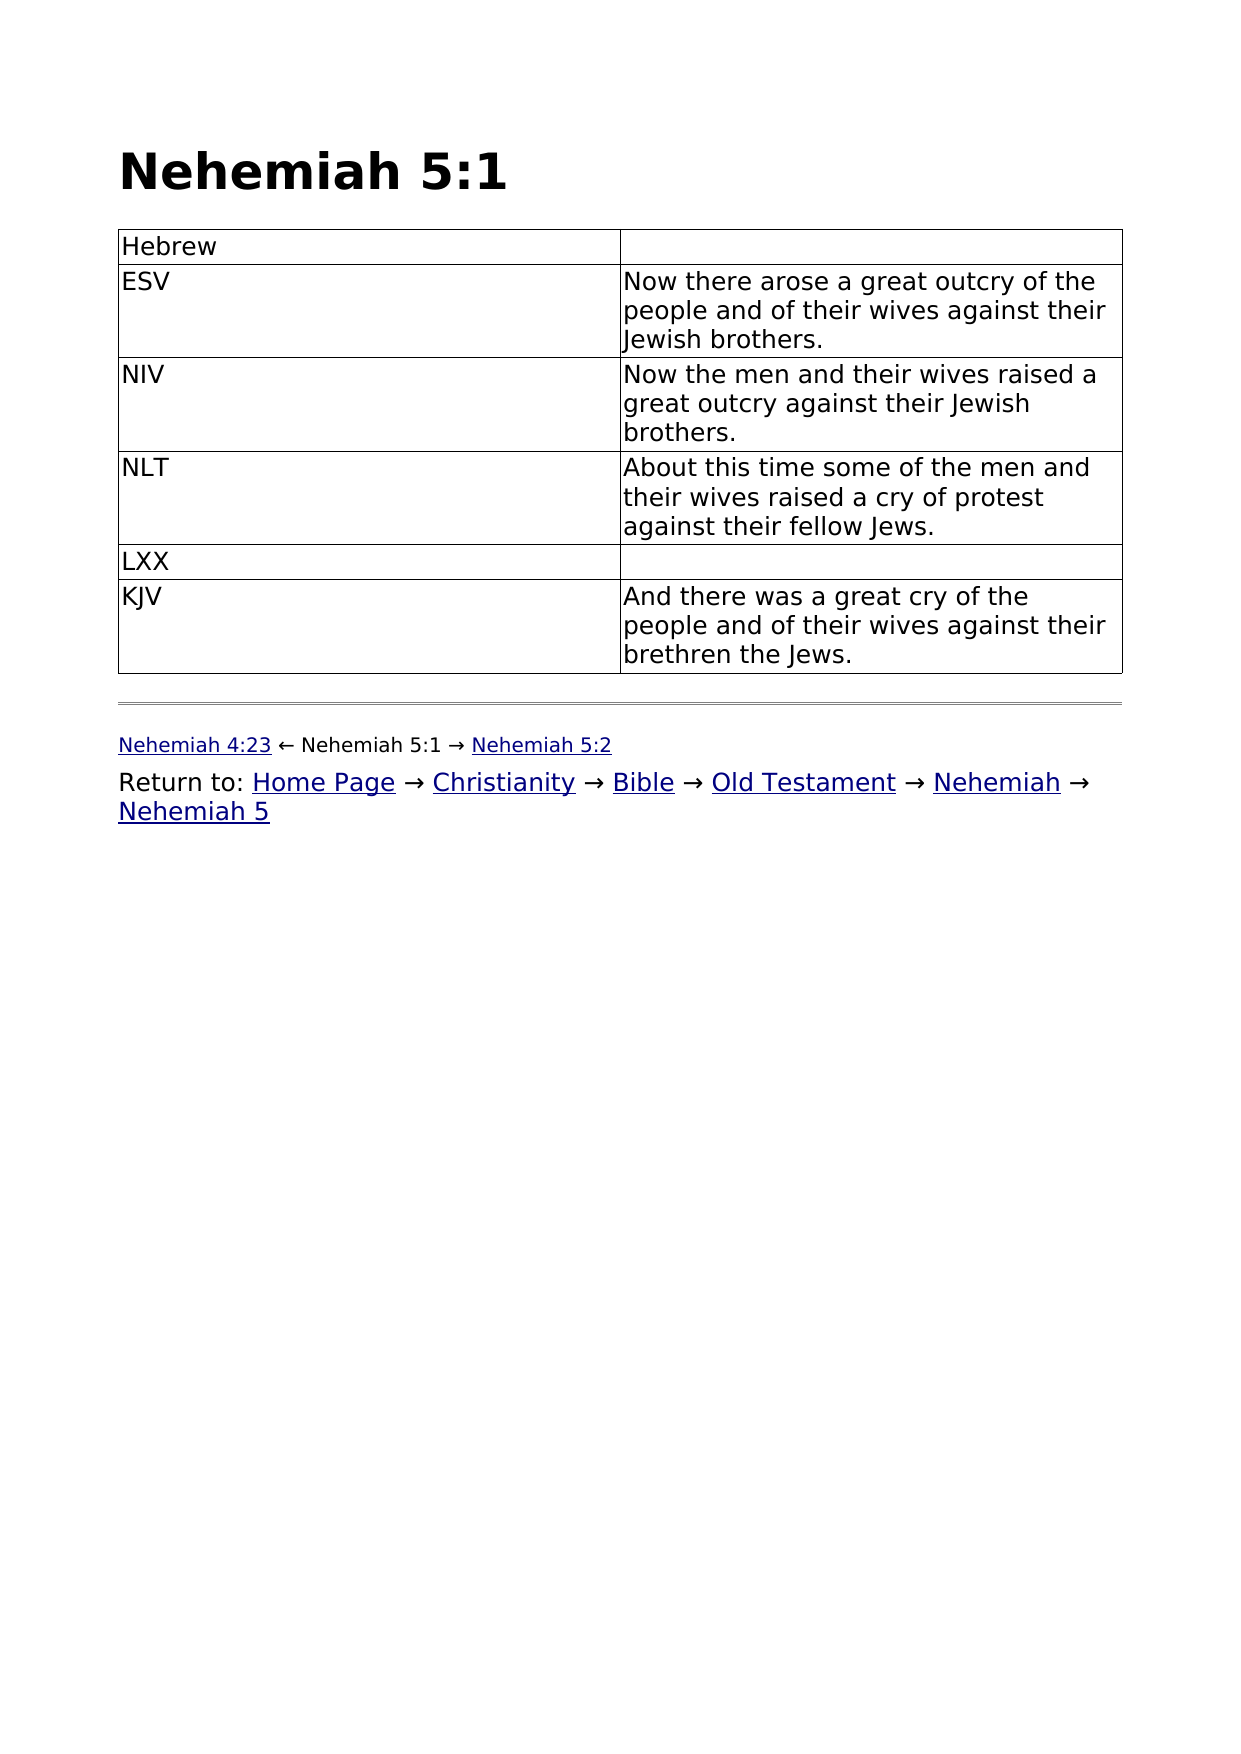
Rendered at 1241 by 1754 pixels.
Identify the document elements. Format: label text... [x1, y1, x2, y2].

table_cell NIV [119, 358, 620, 451]
text Nehemiah 4:23 ← Nehemiah 5:1 → Nehemiah 5:2 [118, 734, 1122, 768]
table_header [621, 230, 1122, 264]
table_cell LXX [119, 545, 620, 579]
table_cell KJV [119, 580, 620, 673]
table_cell And there was a great cry of the people and of their wives against their brethren the Jews. [621, 580, 1122, 673]
table_cell About this time some of the men and their wives raised a cry of protest against their fellow Jews. [621, 452, 1122, 544]
table_cell Now there arose a great outcry of the people and of their wives against their Jewish brothers. [621, 265, 1122, 357]
table_cell Now the men and their wives raised a great outcry against their Jewish brothers. [621, 358, 1122, 451]
table_cell [621, 545, 1122, 579]
table_header Hebrew [119, 230, 620, 264]
table_cell NLT [119, 452, 620, 544]
table_cell ESV [119, 265, 620, 357]
subtitle Nehemiah 5:1 [118, 143, 1122, 201]
text Return to: Home Page → Christianity → Bible → Old Testament → Nehemiah → Nehemiah 5 [118, 768, 1122, 826]
